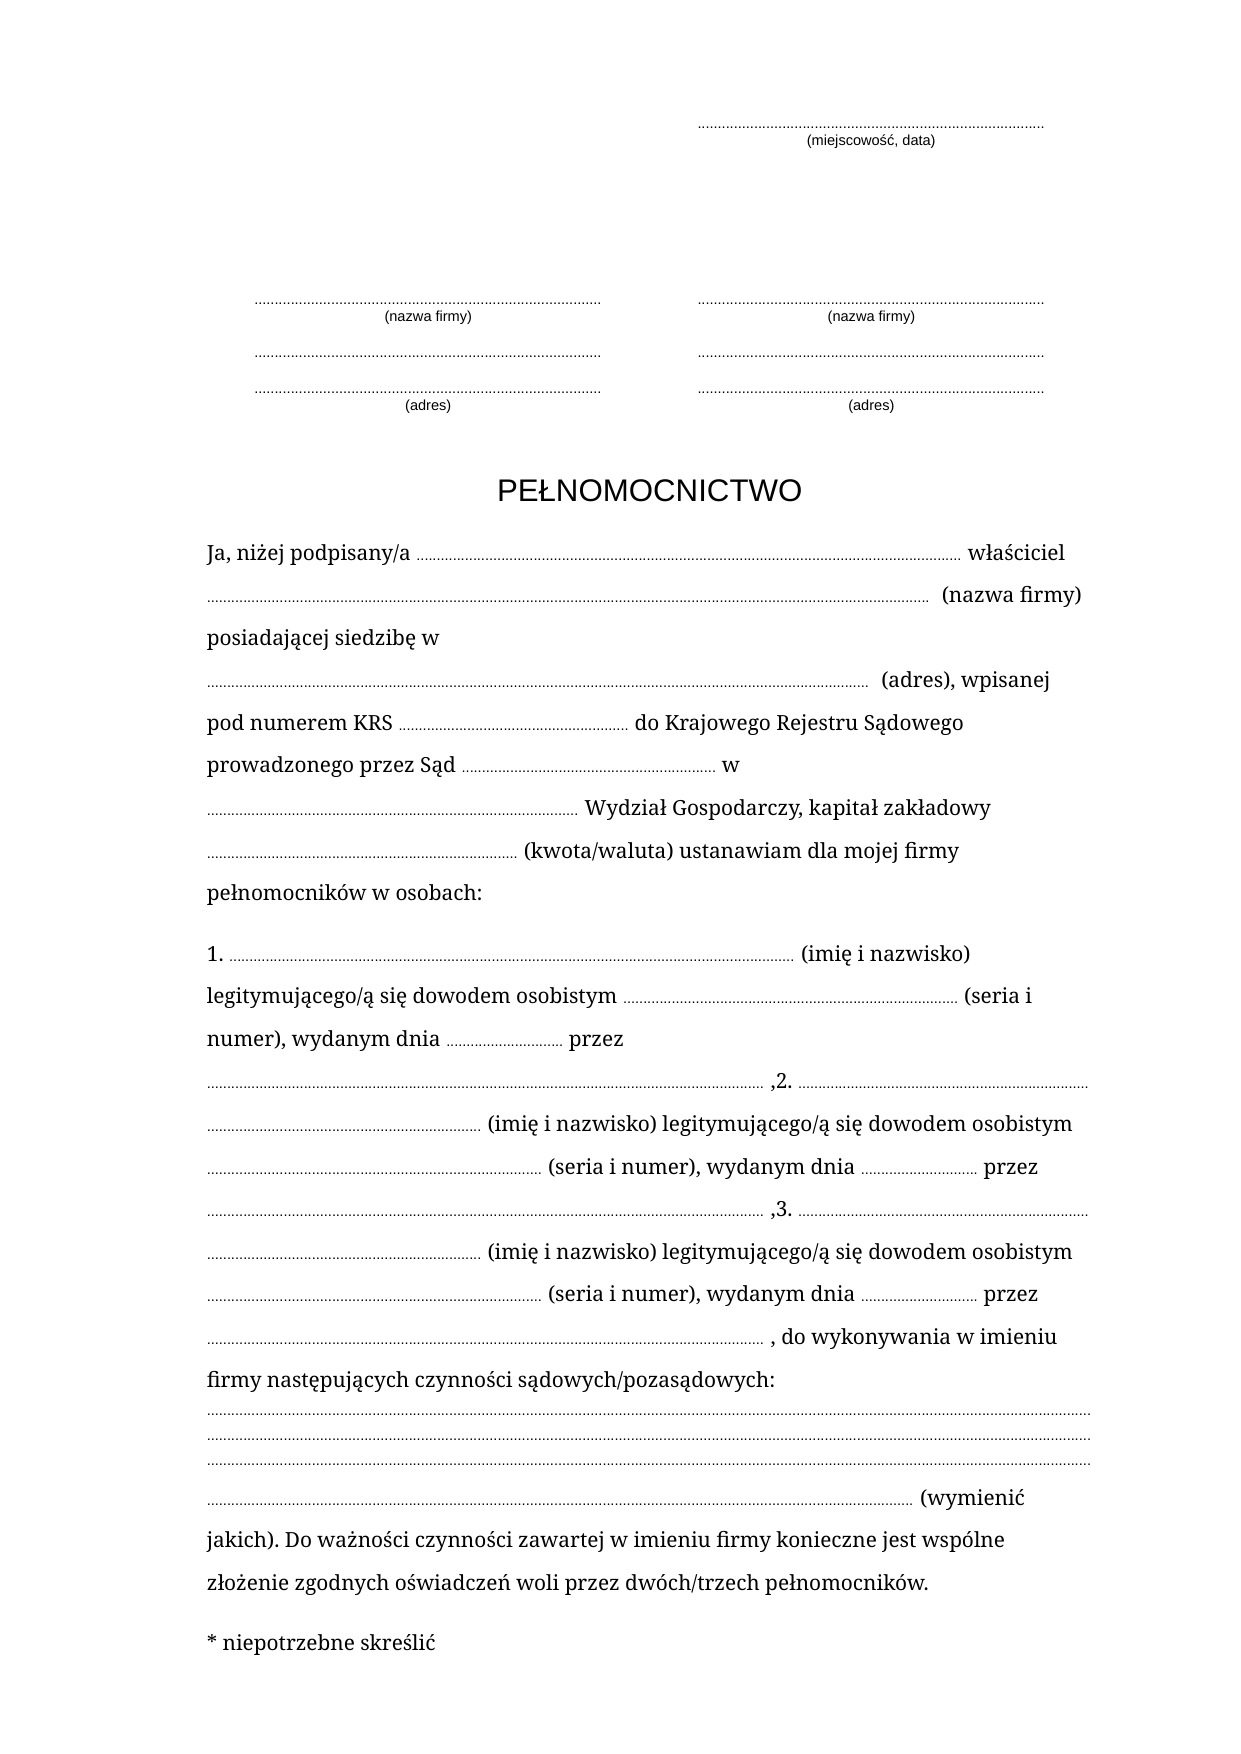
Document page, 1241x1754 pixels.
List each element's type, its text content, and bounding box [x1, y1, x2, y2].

table_header ...................................................................................... (nazwa firmy) [650, 272, 1093, 324]
table_header ...................................................................................... (nazwa firmy) [207, 272, 649, 324]
text Ja, niżej podpisany/a ....................................................................................................................................... właściciel ................................................................................................................................................................................... (nazwa firmy) posiadającej siedzibę w .................................................................................................................................................................... (adres), wpisanej pod numerem KRS ......................................................... do Krajowego Rejestru Sądowego prowadzonego przez Sąd ............................................................... w ............................................................................................ Wydział Gospodarczy, kapitał zakładowy ............................................................................. (kwota/waluta) ustanawiam dla mojej firmy pełnomocników w osobach: [207, 538, 1093, 907]
text 1. ............................................................................................................................................ (imię i nazwisko) legitymującego/ą się dowodem osobistym ................................................................................... (seria i numer), wydanym dnia ............................. przez .......................................................................................................................................... ,2. ............................................................................................................................................ (imię i nazwisko) legitymującego/ą się dowodem osobistym ................................................................................... (seria i numer), wydanym dnia ............................. przez .......................................................................................................................................... ,3. ............................................................................................................................................ (imię i nazwisko) legitymującego/ą się dowodem osobistym ................................................................................... (seria i numer), wydanym dnia ............................. przez .......................................................................................................................................... , do wykonywania w imieniu firmy następujących czynności sądowych/pozasądowych: ................................................................................................................................................................................................................................................................................................................................................................................................................................................................................................................................................................................................................................................................................................................................................................................................................................................................ (wymienić jakich). Do ważności czynności zawartej w imieniu firmy konieczne jest wspólne złożenie zgodnych oświadczeń woli przez dwóch/trzech pełnomocników. [207, 939, 1093, 1596]
text * niepotrzebne skreślić [207, 1628, 1093, 1657]
table_cell ...................................................................................... ...................................................................................... (adres) [207, 325, 649, 413]
table_cell ...................................................................................... ...................................................................................... (adres) [650, 325, 1093, 413]
subtitle PEŁNOMOCNICTWO [207, 472, 1093, 508]
